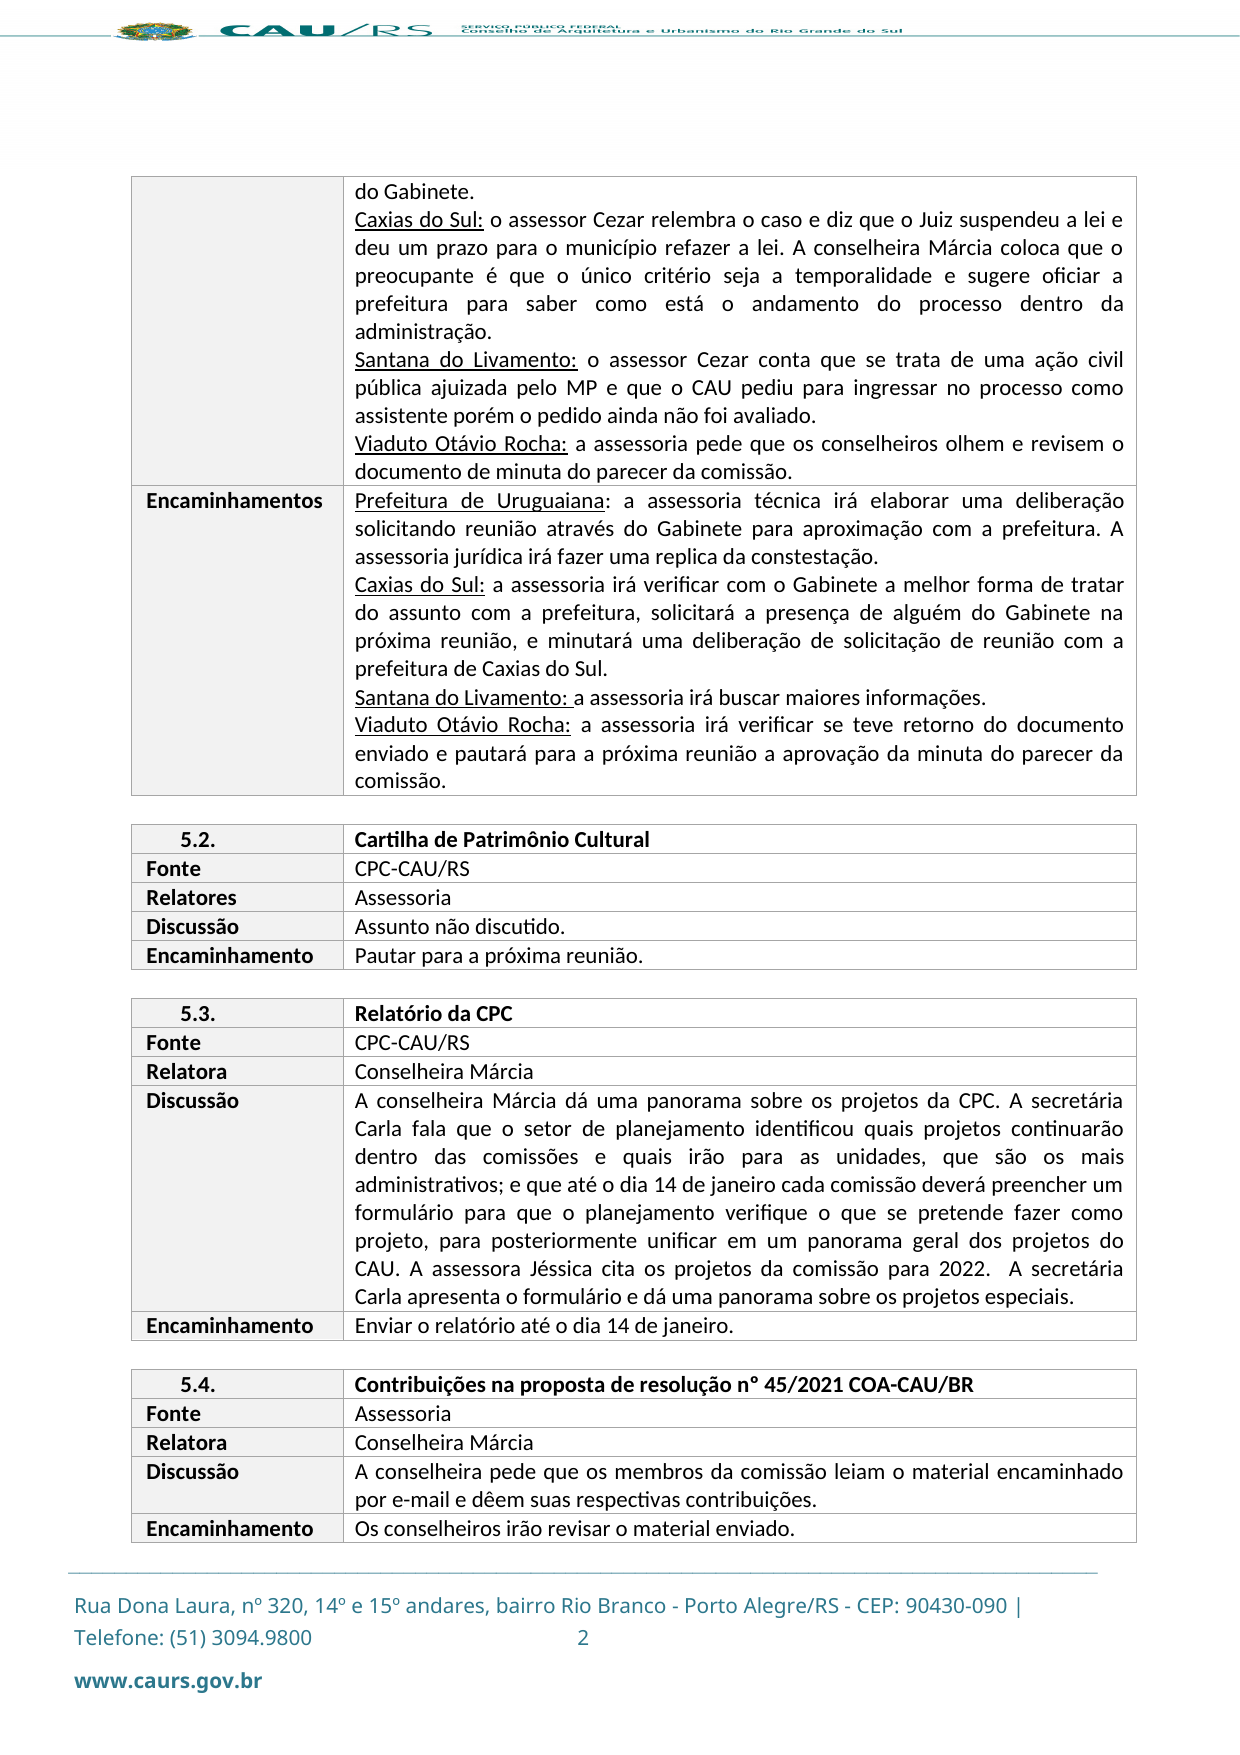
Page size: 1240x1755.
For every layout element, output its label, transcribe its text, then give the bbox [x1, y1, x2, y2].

table_cell Pautar para a próxima reunião. [344, 941, 1136, 969]
table_cell [131, 1341, 1136, 1369]
table_cell A conselheira Márcia dá uma panorama sobre os projetos da CPC. A secretária Carla fala que o setor de planejamento identificou quais projetos continuarão dentro das comissões e quais irão para as unidades, que são os mais administrativos; e que até o dia 14 de janeiro cada comissão deverá preencher um formulário para que o planejamento verifique o que se pretende fazer como projeto, para posteriormente unificar em um panorama geral dos projetos do CAU. A assessora Jéssica cita os projetos da comissão para 2022. A secretária Carla apresenta o formulário e dá uma panorama sobre os projetos especiais. [344, 1086, 1136, 1311]
table_cell A conselheira pede que os membros da comissão leiam o material encaminhado por e-mail e dêem suas respectivas contribuições. [344, 1457, 1136, 1513]
table_cell Contribuições na proposta de resolução nº 45/2021 COA-CAU/BR [344, 1370, 1136, 1398]
table_cell Discussão [132, 912, 343, 940]
table_cell CPC-CAU/RS [344, 1028, 1136, 1056]
table_cell Assessoria [344, 1399, 1136, 1427]
table_cell Cartilha de Patrimônio Cultural [344, 825, 1136, 853]
table_cell [131, 970, 1136, 998]
table_cell [131, 796, 1136, 824]
table_cell [132, 177, 343, 485]
table_cell Encaminhamento [132, 1312, 343, 1339]
table_cell Fonte [132, 1028, 343, 1056]
table_cell Relatora [132, 1428, 343, 1456]
table_cell [132, 999, 343, 1027]
table_cell Assunto não discutido. [344, 912, 1136, 940]
table_cell Conselheira Márcia [344, 1428, 1136, 1456]
table_cell Fonte [132, 854, 343, 882]
table_cell Encaminhamento [132, 941, 343, 969]
table_cell Relatora [132, 1057, 343, 1085]
table_cell [132, 1370, 343, 1398]
table_cell Encaminhamento [132, 1514, 343, 1542]
table_cell [132, 825, 343, 853]
table_cell Assessoria [344, 883, 1136, 911]
table_cell do Gabinete. Caxias do Sul: o assessor Cezar relembra o caso e diz que o Juiz suspendeu a lei e deu um prazo para o município refazer a lei. A conselheira Márcia coloca que o preocupante é que o único critério seja a temporalidade e sugere oficiar a prefeitura para saber como está o andamento do processo dentro da administração. Santana do Livamento: o assessor Cezar conta que se trata de uma ação civil pública ajuizada pelo MP e que o CAU pediu para ingressar no processo como assistente porém o pedido ainda não foi avaliado. Viaduto Otávio Rocha: a assessoria pede que os conselheiros olhem e revisem o documento de minuta do parecer da comissão. [344, 177, 1136, 485]
table_cell Discussão [132, 1086, 343, 1311]
table_cell Fonte [132, 1399, 343, 1427]
table_cell Prefeitura de Uruguaiana: a assessoria técnica irá elaborar uma deliberação solicitando reunião através do Gabinete para aproximação com a prefeitura. A assessoria jurídica irá fazer uma replica da constestação. Caxias do Sul: a assessoria irá verificar com o Gabinete a melhor forma de tratar do assunto com a prefeitura, solicitará a presença de alguém do Gabinete na próxima reunião, e minutará uma deliberação de solicitação de reunião com a prefeitura de Caxias do Sul. Santana do Livamento: a assessoria irá buscar maiores informações. Viaduto Otávio Rocha: a assessoria irá verificar se teve retorno do documento enviado e pautará para a próxima reunião a aprovação da minuta do parecer da comissão. [344, 486, 1136, 795]
table_cell Relatores [132, 883, 343, 911]
table_cell Encaminhamentos [132, 486, 343, 795]
table_cell CPC-CAU/RS [344, 854, 1136, 882]
table_cell Discussão [132, 1457, 343, 1513]
table_cell Conselheira Márcia [344, 1057, 1136, 1085]
table_cell Enviar o relatório até o dia 14 de janeiro. [344, 1312, 1136, 1339]
table_cell Relatório da CPC [344, 999, 1136, 1027]
table_cell Os conselheiros irão revisar o material enviado. [344, 1514, 1136, 1542]
